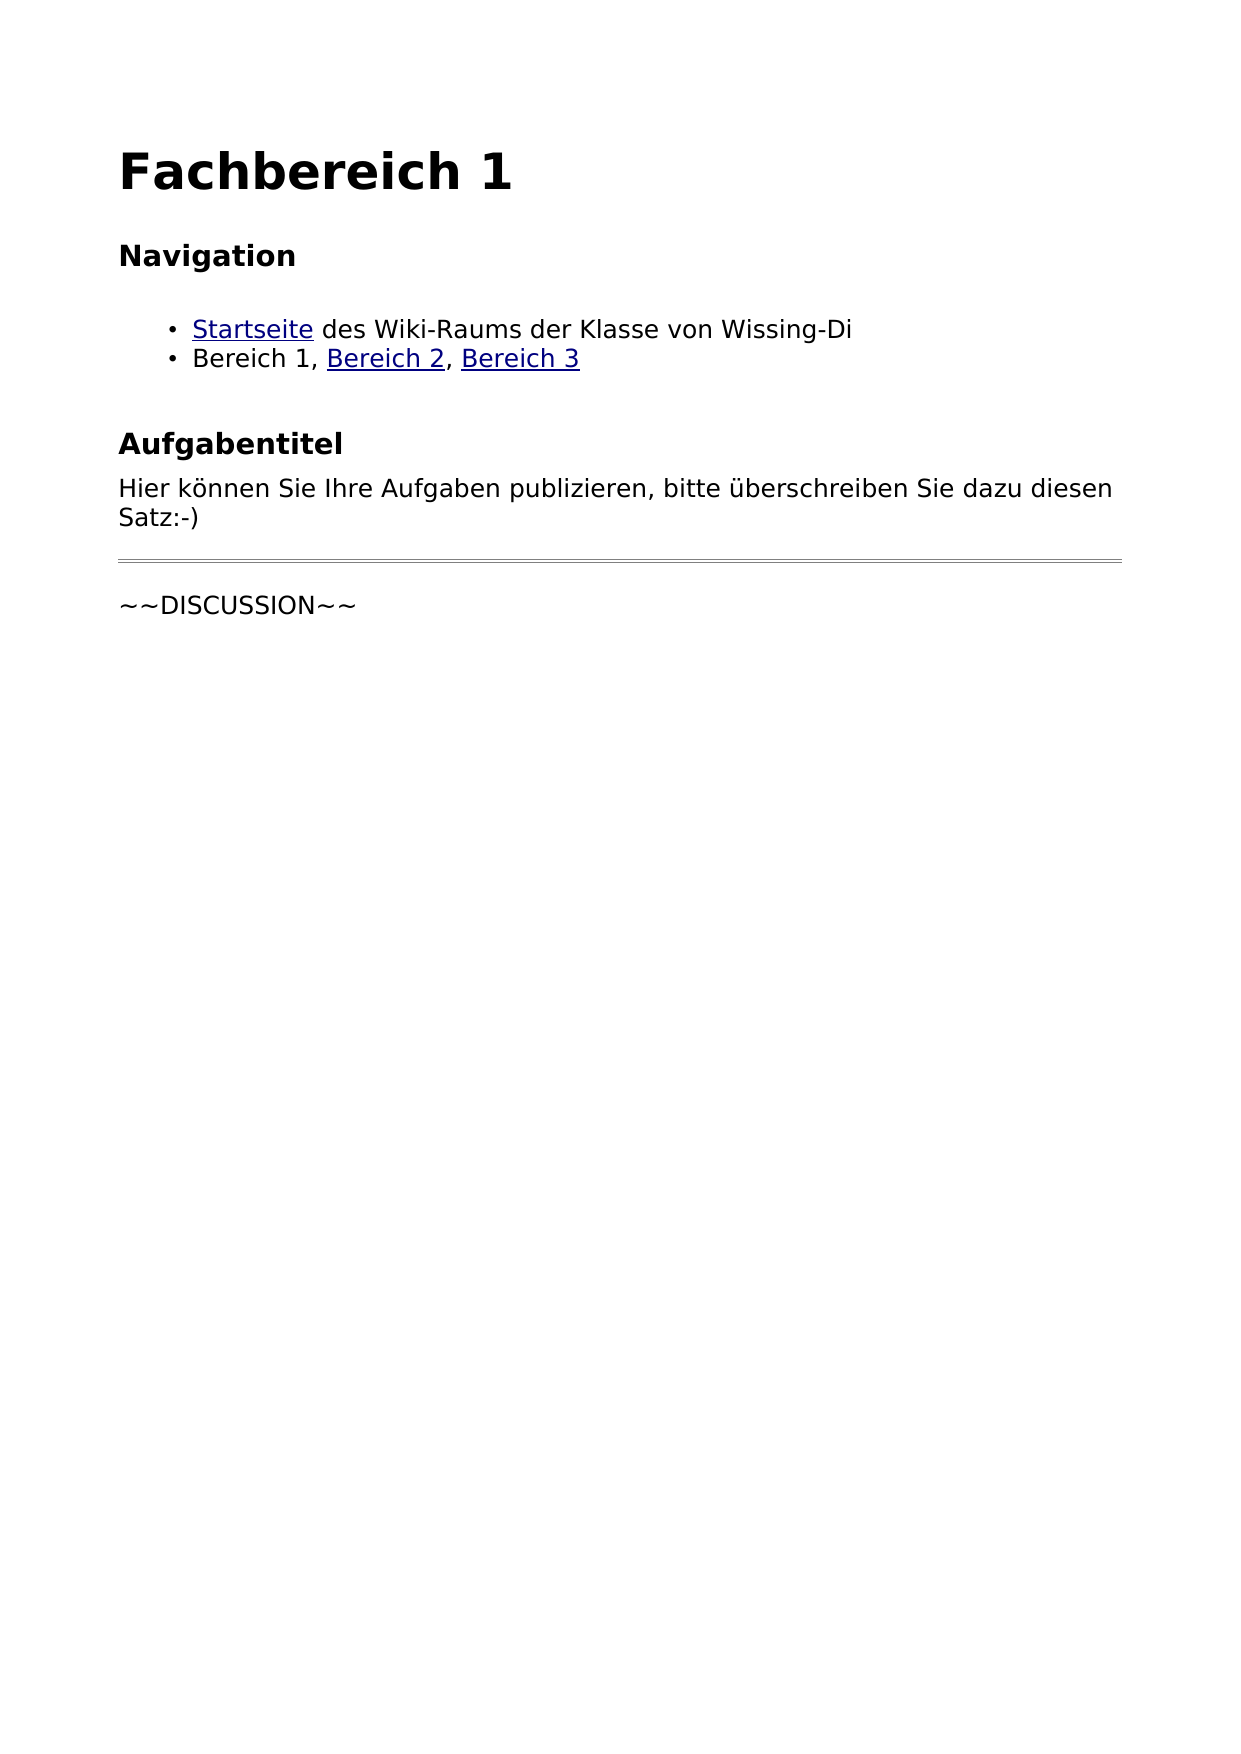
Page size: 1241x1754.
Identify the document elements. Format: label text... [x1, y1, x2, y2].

subtitle Fachbereich 1 [118, 143, 1122, 201]
list Bereich 1, Bereich 2, Bereich 3 [177, 344, 1122, 373]
subtitle Navigation [118, 239, 1122, 273]
list Startseite des Wiki-Raums der Klasse von Wissing-Di [177, 315, 1122, 344]
text Hier können Sie Ihre Aufgaben publizieren, bitte überschreiben Sie dazu diesen Satz:-) [118, 474, 1122, 532]
text ~~DISCUSSION~~ [118, 591, 1122, 620]
subtitle Aufgabentitel [118, 428, 1122, 462]
